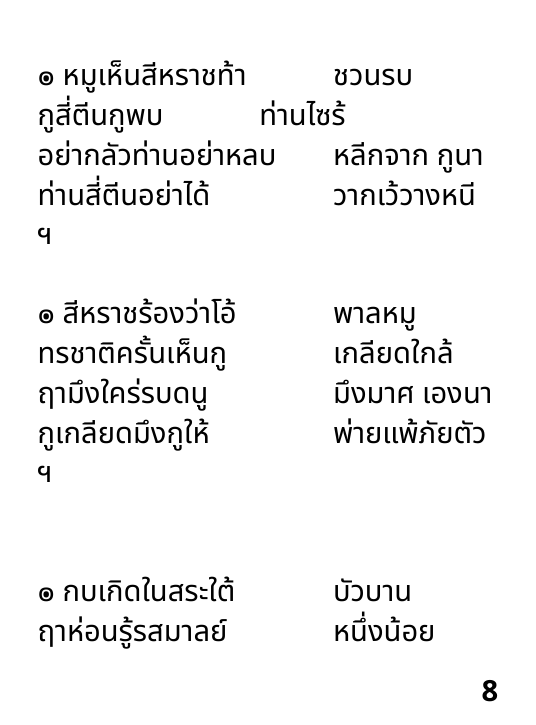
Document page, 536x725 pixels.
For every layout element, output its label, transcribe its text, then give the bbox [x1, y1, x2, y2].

text กูสี่ตีนกูพบ ท่านไซร้ [37, 94, 498, 134]
text ฤาห่อนรู้รสมาลย์ หนึ่งน้อย [37, 610, 498, 650]
text ทรชาติครั้นเห็นกู เกลียดใกล้ [37, 332, 498, 372]
text ๏ กบเกิดในสระใต้ บัวบาน [37, 571, 498, 610]
text กูเกลียดมึงกูให้ พ่ายแพ้ภัยตัว ฯ [37, 412, 498, 491]
text ฤามึงใคร่รบดนู มึงมาศ เองนา [37, 372, 498, 412]
text ท่านสี่ตีนอย่าได้ วากเว้วางหนี ฯ [37, 174, 498, 253]
text ๏ หมูเห็นสีหราชท้า ชวนรบ [37, 55, 498, 94]
text ๏ สีหราชร้องว่าโอ้ พาลหมู [37, 293, 498, 332]
text อย่ากลัวท่านอย่าหลบ หลีกจาก กูนา [37, 134, 498, 174]
